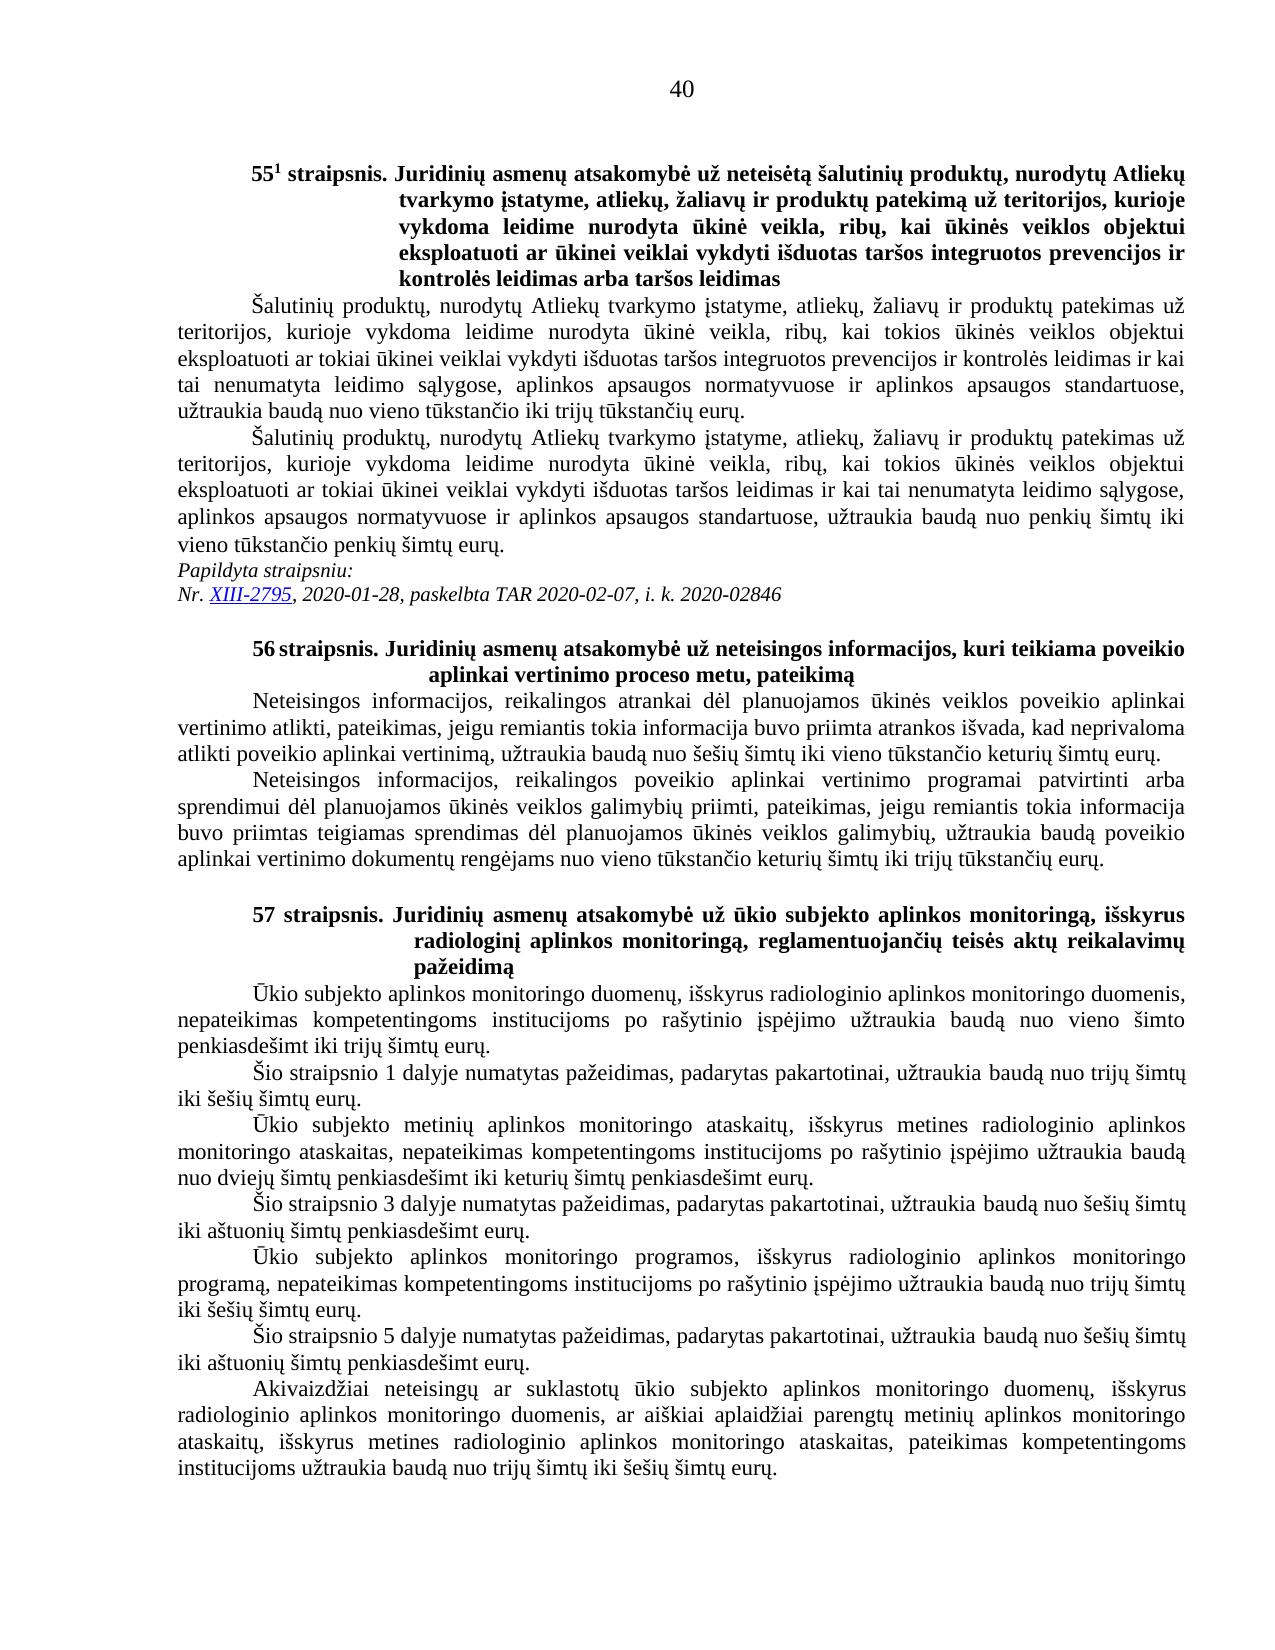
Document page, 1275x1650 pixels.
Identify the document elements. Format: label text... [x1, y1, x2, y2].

text Nr. XIII-2795, 2020-01-28, paskelbta TAR 2020-02-07, i. k. 2020-02846 [177, 582, 1186, 606]
text 57 straipsnis. Juridinių asmenų atsakomybė už ūkio subjekto aplinkos monitoringą, išskyrus radiologinį aplinkos monitoringą, reglamentuojančių teisės aktų reikalavimų pažeidimą [252, 901, 1186, 980]
text Ūkio subjekto aplinkos monitoringo duomenų, išskyrus radiologinio aplinkos monitoringo duomenis, nepateikimas kompetentingoms institucijoms po rašytinio įspėjimo užtraukia baudą nuo vieno šimto penkiasdešimt iki trijų šimtų eurų. [177, 980, 1186, 1059]
text Šio straipsnio 5 dalyje numatytas pažeidimas, padarytas pakartotinai, užtraukia baudą nuo šešių šimtų iki aštuonių šimtų penkiasdešimt eurų. [177, 1322, 1186, 1375]
text Šalutinių produktų, nurodytų Atliekų tvarkymo įstatyme, atliekų, žaliavų ir produktų patekimas už teritorijos, kurioje vykdoma leidime nurodyta ūkinė veikla, ribų, kai tokios ūkinės veiklos objektui eksploatuoti ar tokiai ūkinei veiklai vykdyti išduotas taršos integruotos prevencijos ir kontrolės leidimas ir kai tai nenumatyta leidimo sąlygose, aplinkos apsaugos normatyvuose ir aplinkos apsaugos standartuose, užtraukia baudą nuo vieno tūkstančio iki trijų tūkstančių eurų. [177, 292, 1186, 424]
text Neteisingos informacijos, reikalingos atrankai dėl planuojamos ūkinės veiklos poveikio aplinkai vertinimo atlikti, pateikimas, jeigu remiantis tokia informacija buvo priimta atrankos išvada, kad neprivaloma atlikti poveikio aplinkai vertinimą, užtraukia baudą nuo šešių šimtų iki vieno tūkstančio keturių šimtų eurų. [177, 687, 1186, 766]
text Šio straipsnio 1 dalyje numatytas pažeidimas, padarytas pakartotinai, užtraukia baudą nuo trijų šimtų iki šešių šimtų eurų. [177, 1059, 1186, 1111]
text Neteisingos informacijos, reikalingos poveikio aplinkai vertinimo programai patvirtinti arba sprendimui dėl planuojamos ūkinės veiklos galimybių priimti, pateikimas, jeigu remiantis tokia informacija buvo priimtas teigiamas sprendimas dėl planuojamos ūkinės veiklos galimybių, užtraukia baudą poveikio aplinkai vertinimo dokumentų rengėjams nuo vieno tūkstančio keturių šimtų iki trijų tūkstančių eurų. [177, 766, 1186, 872]
text Šio straipsnio 3 dalyje numatytas pažeidimas, padarytas pakartotinai, užtraukia baudą nuo šešių šimtų iki aštuonių šimtų penkiasdešimt eurų. [177, 1191, 1186, 1243]
text Ūkio subjekto metinių aplinkos monitoringo ataskaitų, išskyrus metines radiologinio aplinkos monitoringo ataskaitas, nepateikimas kompetentingoms institucijoms po rašytinio įspėjimo užtraukia baudą nuo dviejų šimtų penkiasdešimt iki keturių šimtų penkiasdešimt eurų. [177, 1111, 1186, 1191]
text Papildyta straipsniu: [177, 558, 1186, 582]
text 56 straipsnis. Juridinių asmenų atsakomybė už neteisingos informacijos, kuri teikiama poveikio aplinkai vertinimo proceso metu, pateikimą [252, 635, 1186, 687]
text Ūkio subjekto aplinkos monitoringo programos, išskyrus radiologinio aplinkos monitoringo programą, nepateikimas kompetentingoms institucijoms po rašytinio įspėjimo užtraukia baudą nuo trijų šimtų iki šešių šimtų eurų. [177, 1243, 1186, 1322]
text Šalutinių produktų, nurodytų Atliekų tvarkymo įstatyme, atliekų, žaliavų ir produktų patekimas už teritorijos, kurioje vykdoma leidime nurodyta ūkinė veikla, ribų, kai tokios ūkinės veiklos objektui eksploatuoti ar tokiai ūkinei veiklai vykdyti išduotas taršos leidimas ir kai tai nenumatyta leidimo sąlygose, aplinkos apsaugos normatyvuose ir aplinkos apsaugos standartuose, užtraukia baudą nuo penkių šimtų iki vieno tūkstančio penkių šimtų eurų. [177, 424, 1186, 558]
text Akivaizdžiai neteisingų ar suklastotų ūkio subjekto aplinkos monitoringo duomenų, išskyrus radiologinio aplinkos monitoringo duomenis, ar aiškiai aplaidžiai parengtų metinių aplinkos monitoringo ataskaitų, išskyrus metines radiologinio aplinkos monitoringo ataskaitas, pateikimas kompetentingoms institucijoms užtraukia baudą nuo trijų šimtų iki šešių šimtų eurų. [177, 1375, 1186, 1480]
text 551 straipsnis. Juridinių asmenų atsakomybė už neteisėtą šalutinių produktų, nurodytų Atliekų tvarkymo įstatyme, atliekų, žaliavų ir produktų patekimą už teritorijos, kurioje vykdoma leidime nurodyta ūkinė veikla, ribų, kai ūkinės veiklos objektui eksploatuoti ar ūkinei veiklai vykdyti išduotas taršos integruotos prevencijos ir kontrolės leidimas arba taršos leidimas [251, 160, 1186, 292]
